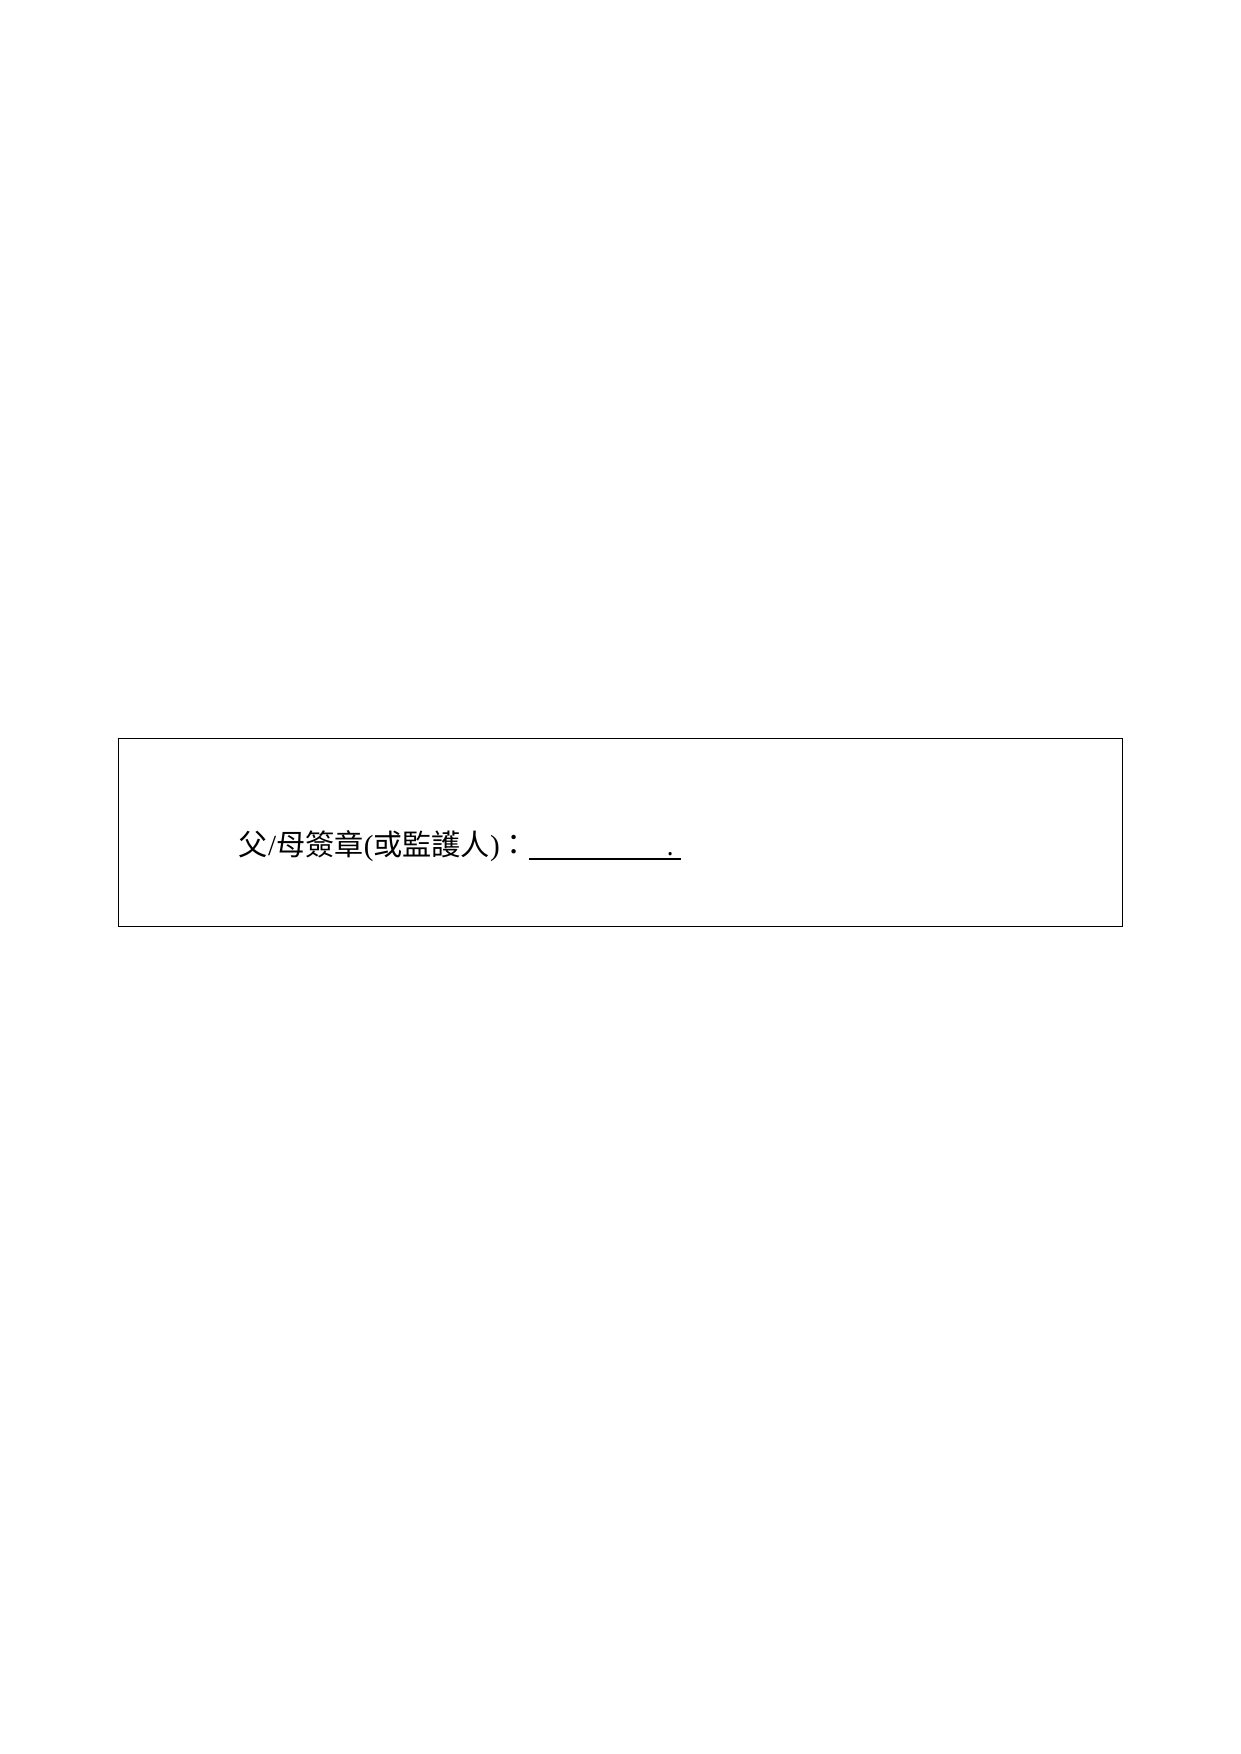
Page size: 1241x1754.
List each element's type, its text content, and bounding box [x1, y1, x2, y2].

table_header 本人同意子女 報名申請「臺北市112年度選拔未來領袖赴澳洲教育遊學實施計畫」，已詳讀計畫且承諾若錄取為選送學生，將遵守本計畫之規定，並履行其中所規範之義務。 學生簽章： . 父/母簽章(或監護人)： . 父/母簽章(或監護人)： . 民國 年 月 日 [119, 739, 1122, 926]
